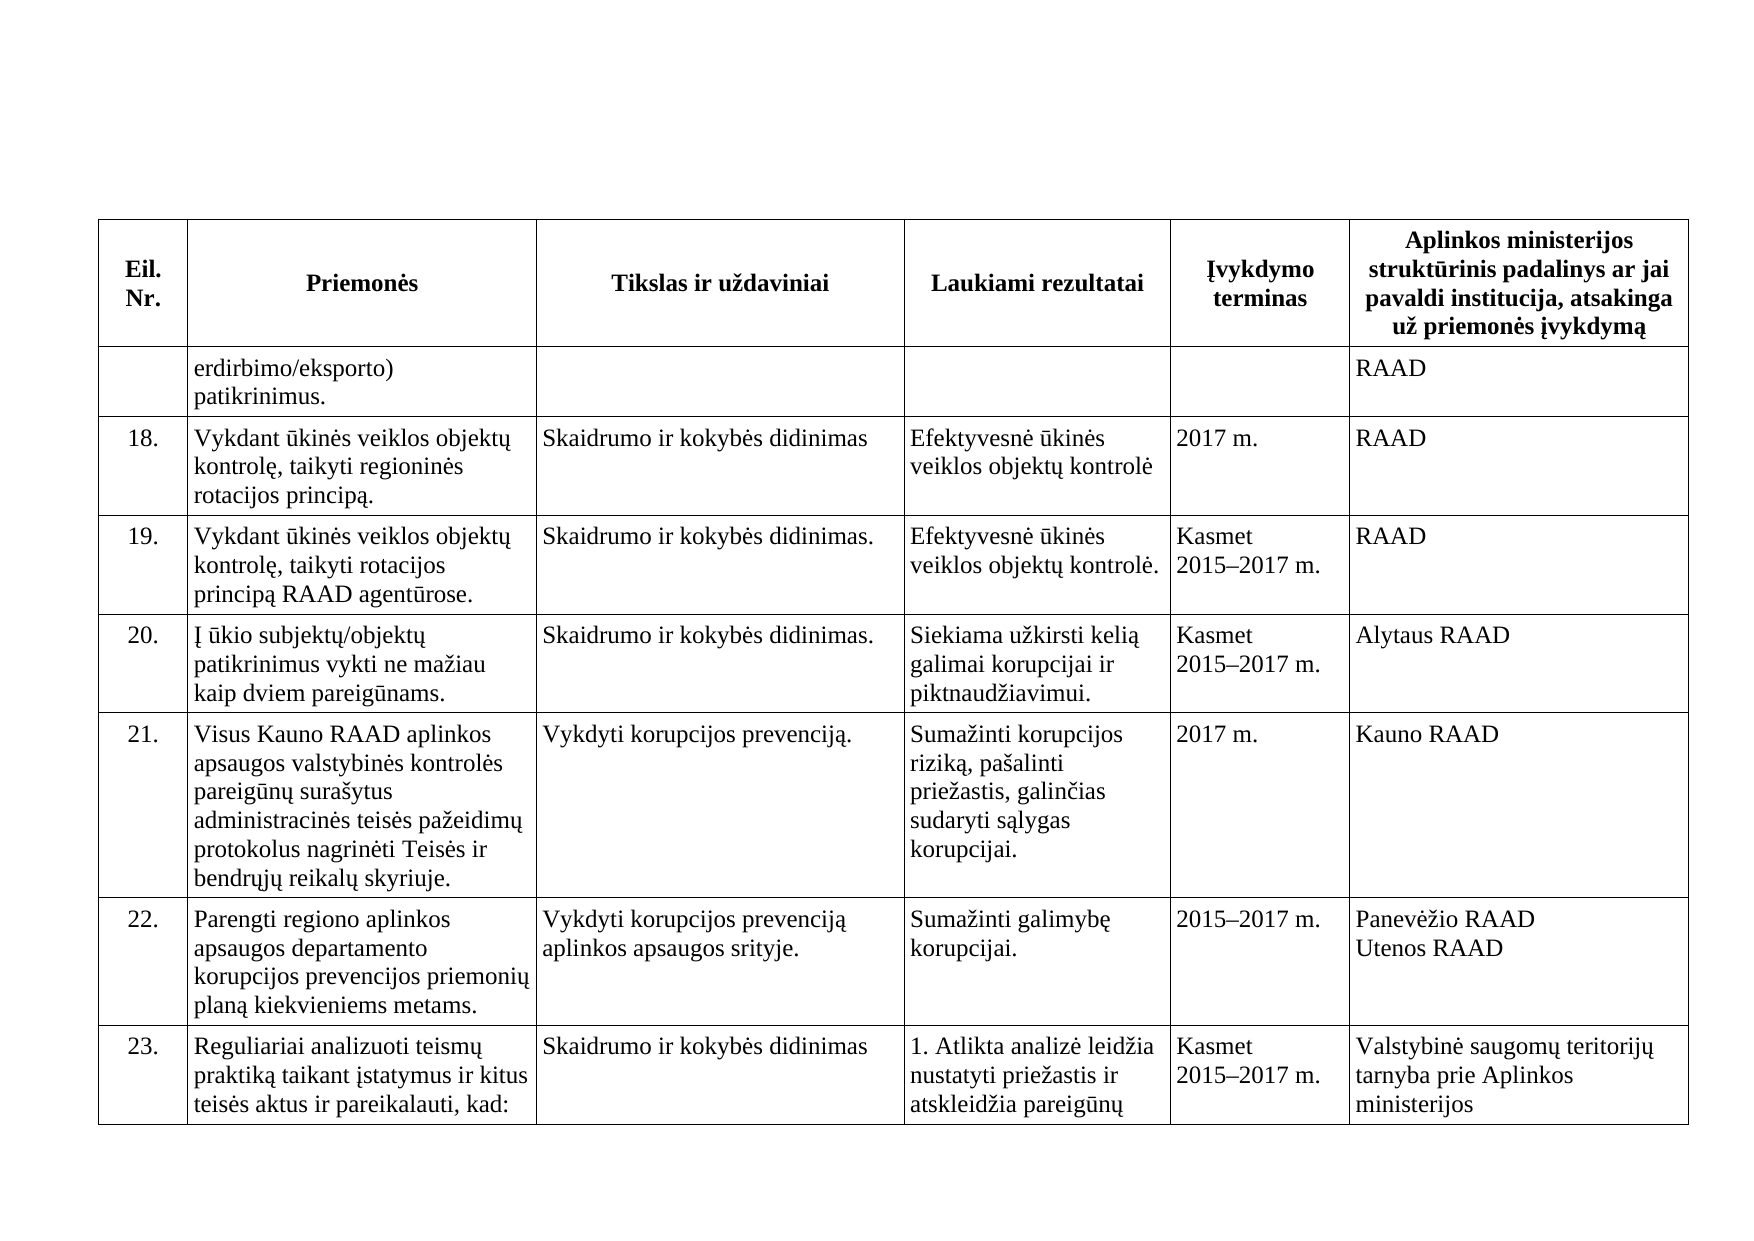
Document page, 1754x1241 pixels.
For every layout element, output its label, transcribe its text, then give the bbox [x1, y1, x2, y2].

table_cell Vykdyti korupcijos prevenciją aplinkos apsaugos srityje. [537, 898, 904, 1025]
table_cell Visus Kauno RAAD aplinkos apsaugos valstybinės kontrolės pareigūnų surašytus administracinės teisės pažeidimų protokolus nagrinėti Teisės ir bendrųjų reikalų skyriuje. [188, 713, 536, 897]
table_cell [1689, 614, 1694, 712]
table_cell 23. [99, 1026, 187, 1123]
table_cell 18. [99, 417, 187, 515]
table_cell Skaidrumo ir kokybės didinimas [537, 1026, 904, 1123]
table_cell Skaidrumo ir kokybės didinimas. [537, 615, 904, 712]
table_cell Kasmet 2015–2017 m. [1171, 615, 1349, 712]
table_cell 22. [99, 898, 187, 1025]
table_cell 21. [99, 713, 187, 897]
table_cell Siekiama užkirsti kelią galimai korupcijai ir piktnaudžiavimui. [905, 615, 1170, 712]
table_cell 2015–2017 m. [1171, 898, 1349, 1025]
table_header Laukiami rezultatai [905, 220, 1170, 346]
table_cell [99, 347, 187, 416]
table_cell Efektyvesnė ūkinės veiklos objektų kontrolė [905, 417, 1170, 515]
table_cell erdirbimo/eksporto) patikrinimus. [188, 347, 536, 416]
table_cell [537, 347, 904, 416]
table_cell Sumažinti korupcijos riziką, pašalinti priežastis, galinčias sudaryti sąlygas korupcijai. [905, 713, 1170, 897]
table_cell Į ūkio subjektų/objektų patikrinimus vykti ne mažiau kaip dviem pareigūnams. [188, 615, 536, 712]
table_cell [1689, 346, 1694, 416]
table_header Priemonės [188, 220, 536, 346]
table_cell Efektyvesnė ūkinės veiklos objektų kontrolė. [905, 516, 1170, 613]
table_cell 2017 m. [1171, 417, 1349, 515]
table_cell Vykdant ūkinės veiklos objektų kontrolę, taikyti rotacijos principą RAAD agentūrose. [188, 516, 536, 613]
table_cell [905, 347, 1170, 416]
table_cell [1689, 515, 1694, 613]
table_header Tikslas ir uždaviniai [537, 220, 904, 346]
table_cell [1171, 347, 1349, 416]
table_header Eil. Nr. [99, 220, 187, 346]
table_cell [1689, 712, 1694, 897]
table_cell Alytaus RAAD [1350, 615, 1688, 712]
table_cell Kasmet 2015–2017 m. [1171, 516, 1349, 613]
table_cell 2017 m. [1171, 713, 1349, 897]
table_cell 1. Atlikta analizė leidžia nustatyti priežastis ir atskleidžia pareigūnų [905, 1026, 1170, 1123]
table_header Aplinkos ministerijos struktūrinis padalinys ar jai pavaldi institucija, atsakinga už priemonės įvykdymą [1350, 220, 1688, 346]
table_cell [1689, 1025, 1694, 1123]
table_cell Reguliariai analizuoti teismų praktiką taikant įstatymus ir kitus teisės aktus ir pareikalauti, kad: [188, 1026, 536, 1123]
table_cell Skaidrumo ir kokybės didinimas. [537, 516, 904, 613]
table_cell 20. [99, 615, 187, 712]
table_cell Valstybinė saugomų teritorijų tarnyba prie Aplinkos ministerijos [1350, 1026, 1688, 1123]
table_header [1689, 219, 1694, 346]
table_cell Vykdyti korupcijos prevenciją. [537, 713, 904, 897]
table_cell 19. [99, 516, 187, 613]
table_cell RAAD [1350, 516, 1688, 613]
table_cell Skaidrumo ir kokybės didinimas [537, 417, 904, 515]
table_cell Kauno RAAD [1350, 713, 1688, 897]
table_cell RAAD [1350, 347, 1688, 416]
table_cell Sumažinti galimybę korupcijai. [905, 898, 1170, 1025]
table_cell RAAD [1350, 417, 1688, 515]
table_cell [1689, 897, 1694, 1025]
table_header Įvykdymo terminas [1171, 220, 1349, 346]
table_cell Panevėžio RAAD Utenos RAAD [1350, 898, 1688, 1025]
table_cell Parengti regiono aplinkos apsaugos departamento korupcijos prevencijos priemonių planą kiekvieniems metams. [188, 898, 536, 1025]
table_cell Vykdant ūkinės veiklos objektų kontrolę, taikyti regioninės rotacijos principą. [188, 417, 536, 515]
table_cell Kasmet 2015–2017 m. [1171, 1026, 1349, 1123]
table_cell [1689, 416, 1694, 515]
